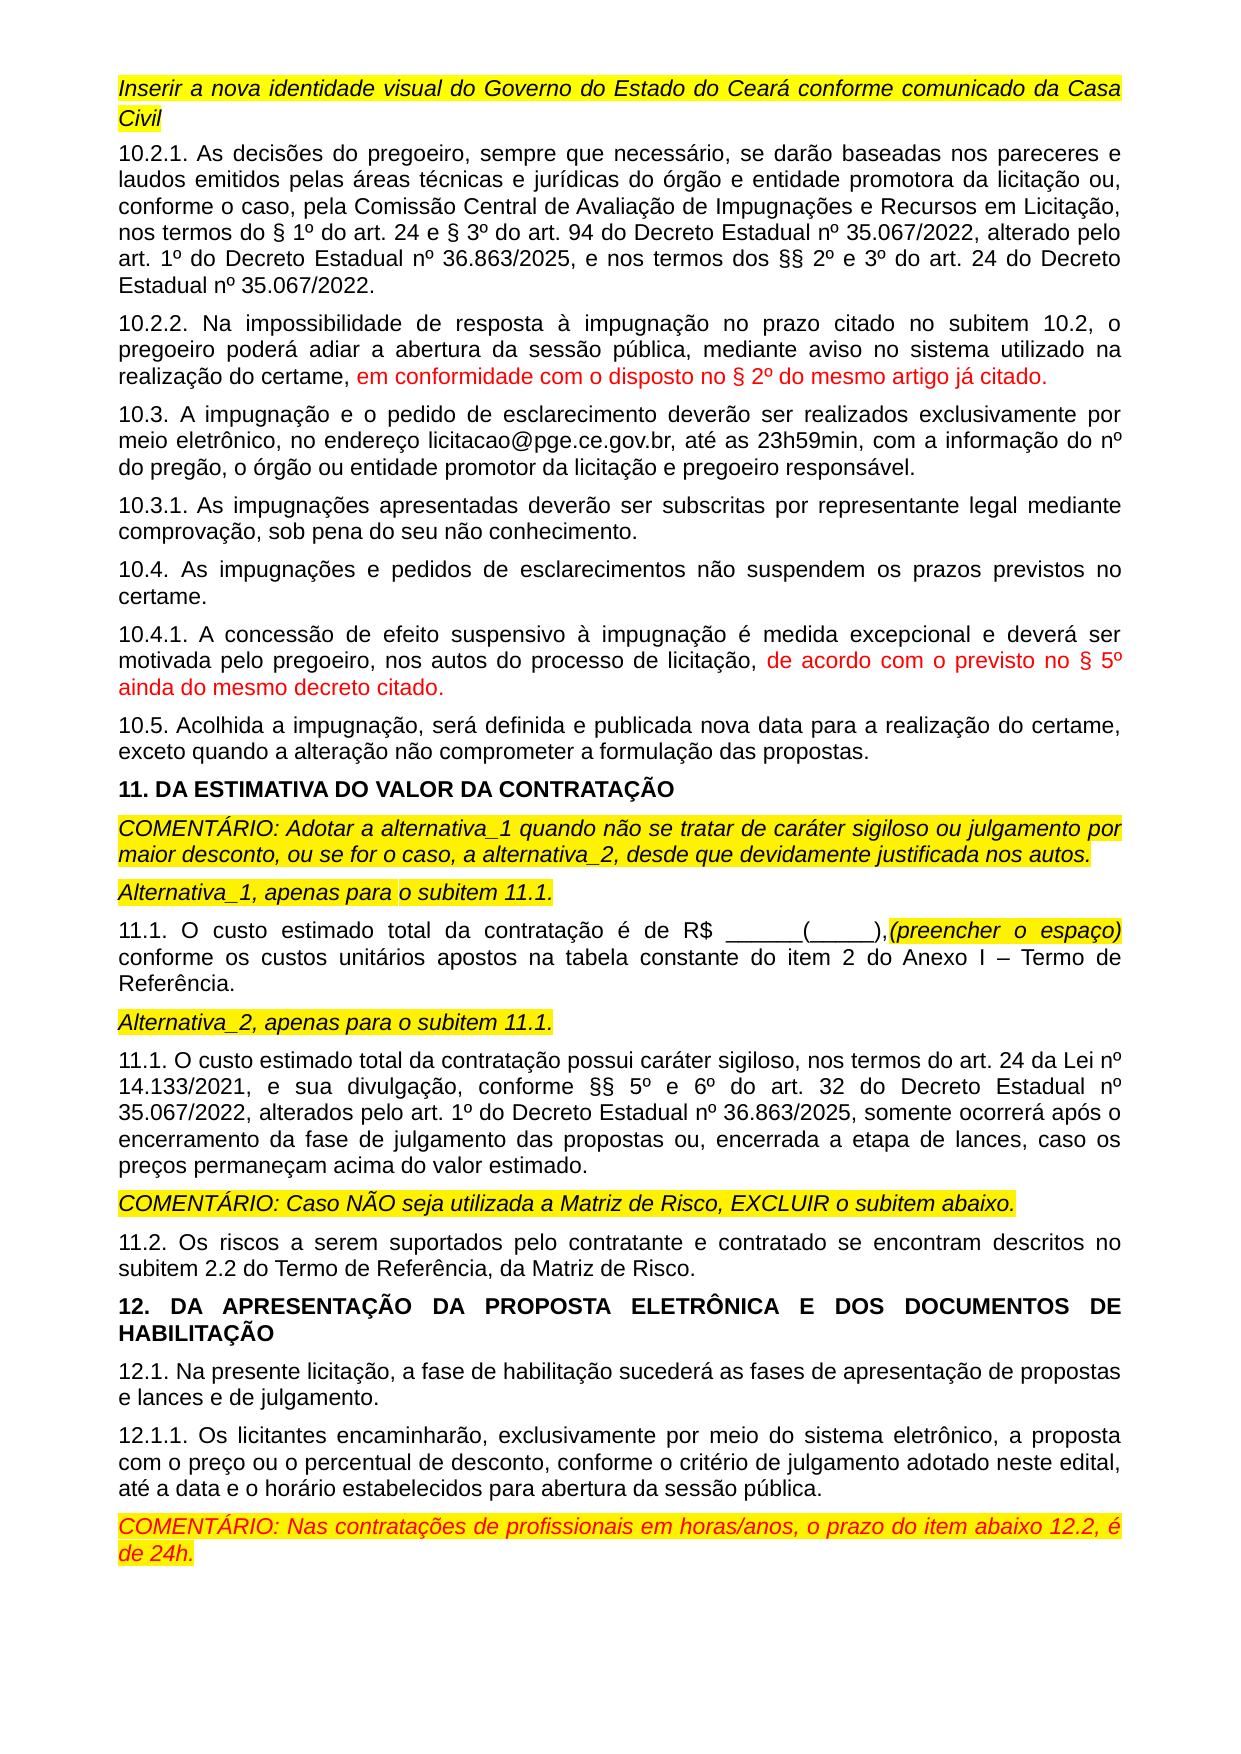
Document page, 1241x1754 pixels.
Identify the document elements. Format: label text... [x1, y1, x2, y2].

text 10.3.1. As impugnações apresentadas deverão ser subscritas por representante legal mediante comprovação, sob pena do seu não conhecimento. [118, 492, 1122, 544]
text 12.1.1. Os licitantes encaminharão, exclusivamente por meio do sistema eletrônico, a proposta com o preço ou o percentual de desconto, conforme o critério de julgamento adotado neste edital, até a data e o horário estabelecidos para abertura da sessão pública. [118, 1422, 1122, 1501]
text 10.4.1. A concessão de efeito suspensivo à impugnação é medida excepcional e deverá ser motivada pelo pregoeiro, nos autos do processo de licitação, de acordo com o previsto no § 5º ainda do mesmo decreto citado. [118, 621, 1122, 700]
text Alternativa_2, apenas para o subitem 11.1. [118, 1008, 1122, 1035]
text 10.2.1. As decisões do pregoeiro, sempre que necessário, se darão baseadas nos pareceres e laudos emitidos pelas áreas técnicas e jurídicas do órgão e entidade promotora da licitação ou, conforme o caso, pela Comissão Central de Avaliação de Impugnações e Recursos em Licitação, nos termos do § 1º do art. 24 e § 3º do art. 94 do Decreto Estadual nº 35.067/2022, alterado pelo art. 1º do Decreto Estadual nº 36.863/2025, e nos termos dos §§ 2º e 3º do art. 24 do Decreto Estadual nº 35.067/2022. [118, 140, 1122, 298]
text 11.1. O custo estimado total da contratação possui caráter sigiloso, nos termos do art. 24 da Lei nº 14.133/2021, e sua divulgação, conforme §§ 5º e 6º do art. 32 do Decreto Estadual nº 35.067/2022, alterados pelo art. 1º do Decreto Estadual nº 36.863/2025, somente ocorrerá após o encerramento da fase de julgamento das propostas ou, encerrada a etapa de lances, caso os preços permaneçam acima do valor estimado. [118, 1047, 1122, 1178]
text 12. DA APRESENTAÇÃO DA PROPOSTA ELETRÔNICA E DOS DOCUMENTOS DE HABILITAÇÃO [118, 1293, 1122, 1346]
text Alternativa_1, apenas para o subitem 11.1. [118, 879, 1122, 906]
text 11.2. Os riscos a serem suportados pelo contratante e contratado se encontram descritos no subitem 2.2 do Termo de Referência, da Matriz de Risco. [118, 1228, 1122, 1281]
text 10.3. A impugnação e o pedido de esclarecimento deverão ser realizados exclusivamente por meio eletrônico, no endereço licitacao@pge.ce.gov.br, até as 23h59min, com a informação do nº do pregão, o órgão ou entidade promotor da licitação e pregoeiro responsável. [118, 401, 1122, 480]
text 11.1. O custo estimado total da contratação é de R$ ______(_____),(preencher o espaço) conforme os custos unitários apostos na tabela constante do item 2 do Anexo I – Termo de Referência. [118, 917, 1122, 997]
text COMENTÁRIO: Adotar a alternativa_1 quando não se tratar de caráter sigiloso ou julgamento por maior desconto, ou se for o caso, a alternativa_2, desde que devidamente justificada nos autos. [118, 815, 1122, 867]
text 11. DA ESTIMATIVA DO VALOR DA CONTRATAÇÃO [118, 776, 1122, 803]
text COMENTÁRIO: Caso NÃO seja utilizada a Matriz de Risco, EXCLUIR o subitem abaixo. [118, 1190, 1122, 1217]
text 10.5. Acolhida a impugnação, será definida e publicada nova data para a realização do certame, exceto quando a alteração não comprometer a formulação das propostas. [118, 712, 1122, 764]
text COMENTÁRIO: Nas contratações de profissionais em horas/anos, o prazo do item abaixo 12.2, é de 24h. [118, 1513, 1122, 1566]
text 10.2.2. Na impossibilidade de resposta à impugnação no prazo citado no subitem 10.2, o pregoeiro poderá adiar a abertura da sessão pública, mediante aviso no sistema utilizado na realização do certame, em conformidade com o disposto no § 2º do mesmo artigo já citado. [118, 310, 1122, 389]
text 12.1. Na presente licitação, a fase de habilitação sucederá as fases de apresentação de propostas e lances e de julgamento. [118, 1358, 1122, 1410]
text 10.4. As impugnações e pedidos de esclarecimentos não suspendem os prazos previstos no certame. [118, 556, 1122, 609]
